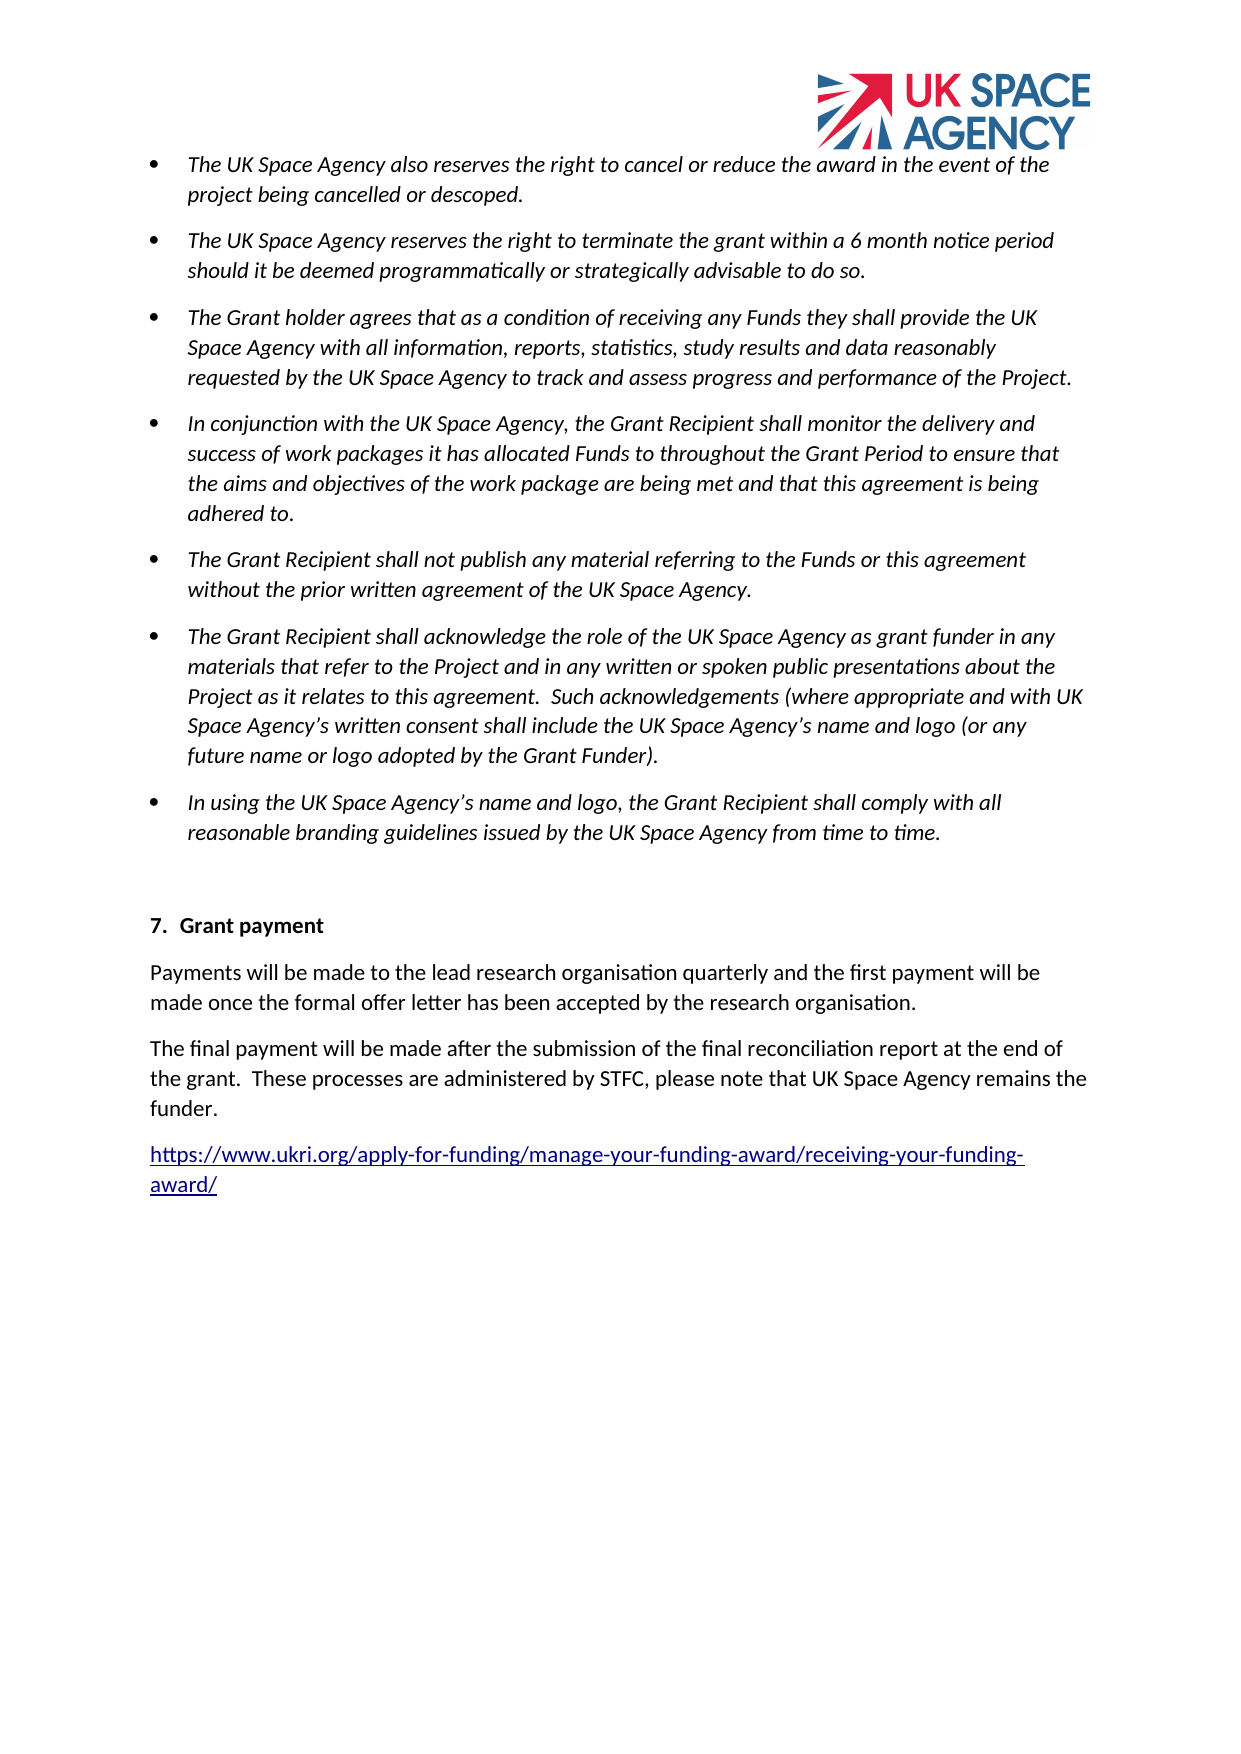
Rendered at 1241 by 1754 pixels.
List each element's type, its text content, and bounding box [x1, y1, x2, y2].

list Grant payment [150, 911, 1090, 939]
list The UK Space Agency reserves the right to terminate the grant within a 6 month notice period should it be deemed programmatically or strategically advisable to do so. [150, 226, 1090, 284]
list In using the UK Space Agency’s name and logo, the Grant Recipient shall comply with all reasonable branding guidelines issued by the UK Space Agency from time to time. [150, 788, 1090, 846]
text The final payment will be made after the submission of the final reconciliation report at the end of the grant. These processes are administered by STFC, please note that UK Space Agency remains the funder. [150, 1034, 1090, 1122]
list In conjunction with the UK Space Agency, the Grant Recipient shall monitor the delivery and success of work packages it has allocated Funds to throughout the Grant Period to ensure that the aims and objectives of the work package are being met and that this agreement is being adhered to. [150, 409, 1090, 527]
list The Grant holder agrees that as a condition of receiving any Funds they shall provide the UK Space Agency with all information, reports, statistics, study results and data reasonably requested by the UK Space Agency to track and assess progress and performance of the Project. [150, 303, 1090, 391]
text Payments will be made to the lead research organisation quarterly and the first payment will be made once the formal offer letter has been accepted by the research organisation. [150, 958, 1090, 1016]
list The Grant Recipient shall not publish any material referring to the Funds or this agreement without the prior written agreement of the UK Space Agency. [150, 546, 1090, 603]
list The Grant Recipient shall acknowledge the role of the UK Space Agency as grant funder in any materials that refer to the Project and in any written or spoken public presentations about the Project as it relates to this agreement. Such acknowledgements (where appropriate and with UK Space Agency’s written consent shall include the UK Space Agency’s name and logo (or any future name or logo adopted by the Grant Funder). [150, 622, 1090, 769]
text https://www.ukri.org/apply-for-funding/manage-your-funding-award/receiving-your-funding-award/ [150, 1141, 1090, 1198]
list The UK Space Agency also reserves the right to cancel or reduce the award in the event of the project being cancelled or descoped. [150, 150, 1090, 208]
